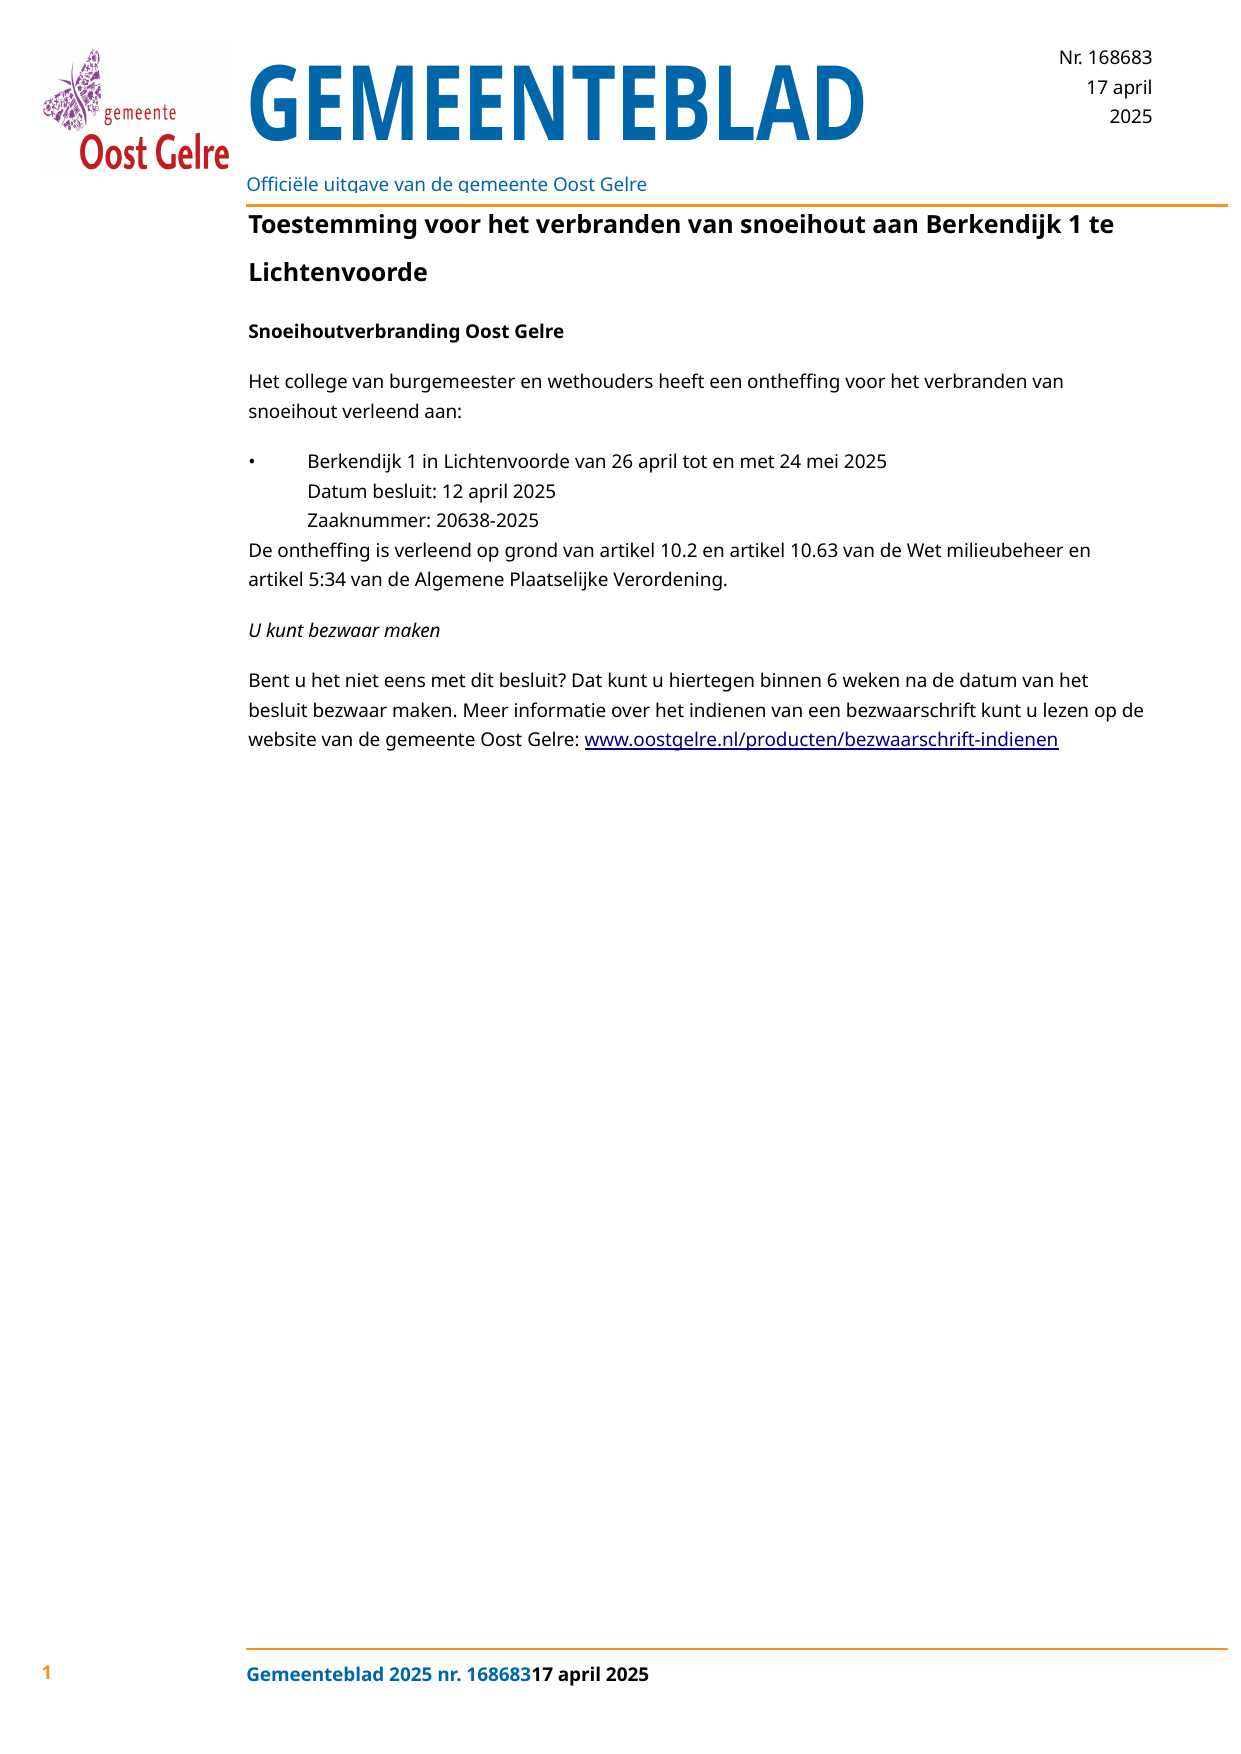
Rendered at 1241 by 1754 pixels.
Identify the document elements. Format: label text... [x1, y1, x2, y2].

list Berkendijk 1 in Lichtenvoorde van 26 april tot en met 24 mei 2025 [248, 448, 1152, 474]
text De ontheffing is verleend op grond van artikel 10.2 en artikel 10.63 van de Wet milieubeheer en artikel 5:34 van de Algemene Plaatselijke Verordening. [248, 537, 1152, 592]
picture [41, 47, 231, 172]
list Datum besluit: 12 april 2025 [248, 478, 1152, 504]
text Bent u het niet eens met dit besluit? Dat kunt u hiertegen binnen 6 weken na de datum van het besluit bezwaar maken. Meer informatie over het indienen van een bezwaarschrift kunt u lezen op de website van de gemeente Oost Gelre: www.oostgelre.nl/producten/bezwaarschrift-indienen [248, 667, 1152, 752]
text Het college van burgemeester en wethouders heeft een ontheffing voor het verbranden van snoeihout verleend aan: [248, 368, 1152, 424]
list Zaaknummer: 20638-2025 [248, 507, 1152, 533]
text Snoeihoutverbranding Oost Gelre [248, 318, 1152, 344]
text U kunt bezwaar maken [248, 617, 1152, 643]
text Toestemming voor het verbranden van snoeihout aan Berkendijk 1 te Lichtenvoorde [248, 207, 1152, 288]
